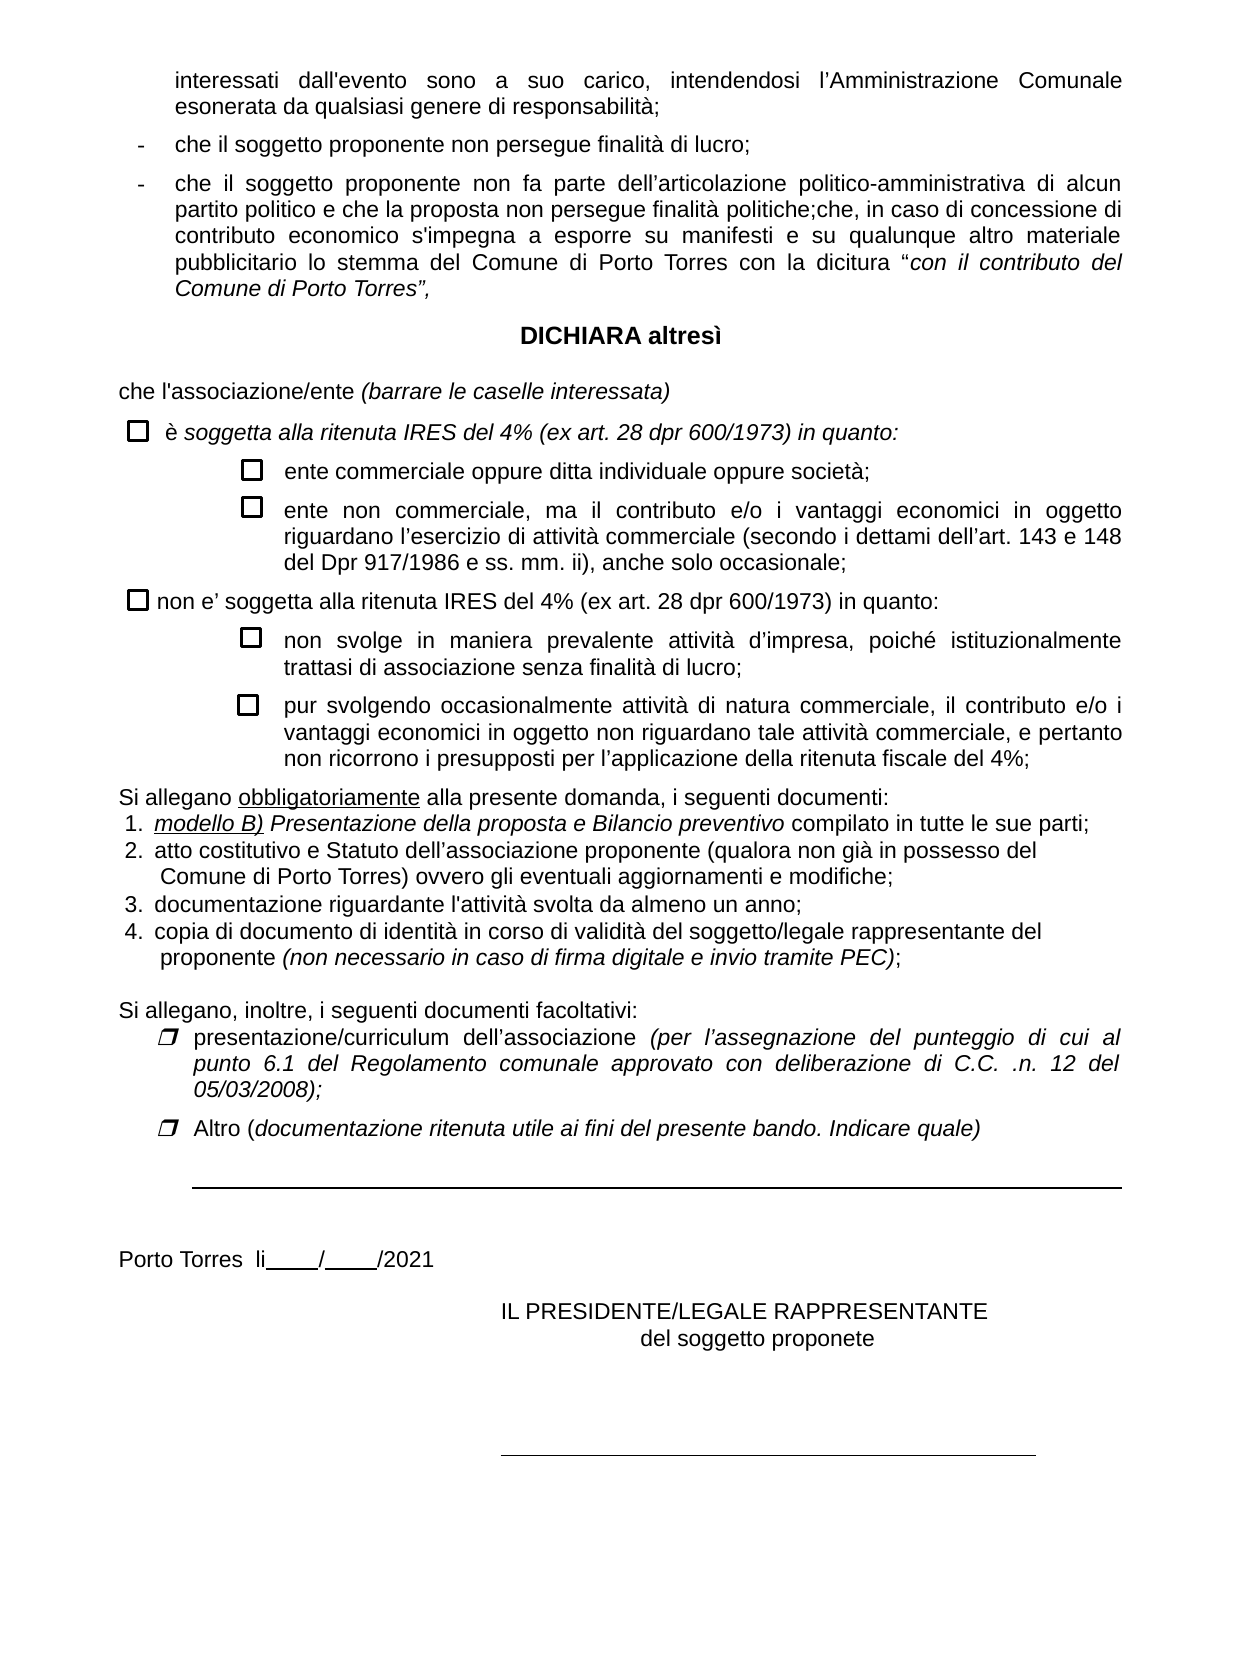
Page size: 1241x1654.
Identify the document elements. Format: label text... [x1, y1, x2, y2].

text ente non commerciale, ma il contributo e/o i vantaggi economici in oggetto riguardano l’esercizio di attività commerciale (secondo i dettami dell’art. 143 e 148 del Dpr 917/1986 e ss. mm. ii), anche solo occasionale; [284, 497, 1123, 576]
text non svolge in maniera prevalente attività d’impresa, poiché istituzionalmente trattasi di associazione senza finalità di lucro; [284, 627, 1122, 680]
text non e’ soggetta alla ritenuta IRES del 4% (ex art. 28 dpr 600/1973) in quanto: [157, 588, 1144, 615]
list atto costitutivo e Statuto dell’associazione proponente (qualora non già in possesso del Comune di Porto Torres) ovvero gli eventuali aggiornamenti e modifiche; [124, 837, 1122, 889]
text del soggetto proponete [640, 1325, 1144, 1351]
text Porto Torres li / /2021 [118, 1246, 1144, 1272]
text Si allegano, inoltre, i seguenti documenti facoltativi: [118, 997, 1144, 1023]
text che l'associazione/ente (barrare le caselle interessata) [118, 378, 1144, 404]
list che il soggetto proponente non fa parte dell’articolazione politico-amministrativa di alcun partito politico e che la proposta non persegue finalità politiche;che, in caso di concessione di contributo economico s'impegna a esporre su manifesti e su qualunque altro materiale pubblicitario lo stemma del Comune di Porto Torres con la dicitura “con il contributo del Comune di Porto Torres”, [137, 169, 1122, 301]
text Si allegano obbligatoriamente alla presente domanda, i seguenti documenti: [118, 784, 1144, 810]
list che il soggetto proponente non persegue finalità di lucro; [137, 131, 1144, 158]
list presentazione/curriculum dell’associazione (per l’assegnazione del punteggio di cui al punto 6.1 del Regolamento comunale approvato con deliberazione di C.C. .n. 12 del 05/03/2008); [156, 1023, 1120, 1102]
text ente commerciale oppure ditta individuale oppure società; [284, 458, 1144, 484]
list Altro (documentazione ritenuta utile ai fini del presente bando. Indicare quale) [156, 1115, 1144, 1141]
text è soggetta alla ritenuta IRES del 4% (ex art. 28 dpr 600/1973) in quanto: [165, 419, 1144, 445]
list documentazione riguardante l'attività svolta da almeno un anno; [124, 889, 1144, 918]
list modello B) Presentazione della proposta e Bilancio preventivo compilato in tutte le sue parti; [124, 810, 1144, 837]
text pur svolgendo occasionalmente attività di natura commerciale, il contributo e/o i vantaggi economici in oggetto non riguardano tale attività commerciale, e pertanto non ricorrono i presupposti per l’applicazione della ritenuta fiscale del 4%; [284, 692, 1123, 771]
text IL PRESIDENTE/LEGALE RAPPRESENTANTE [501, 1298, 1144, 1324]
list interessati dall'evento sono a suo carico, intendendosi l’Amministrazione Comunale esonerata da qualsiasi genere di responsabilità; [137, 67, 1123, 119]
subtitle DICHIARA altresì [295, 321, 947, 349]
list copia di documento di identità in corso di validità del soggetto/legale rappresentante del proponente (non necessario in caso di firma digitale e invio tramite PEC); [124, 918, 1122, 971]
